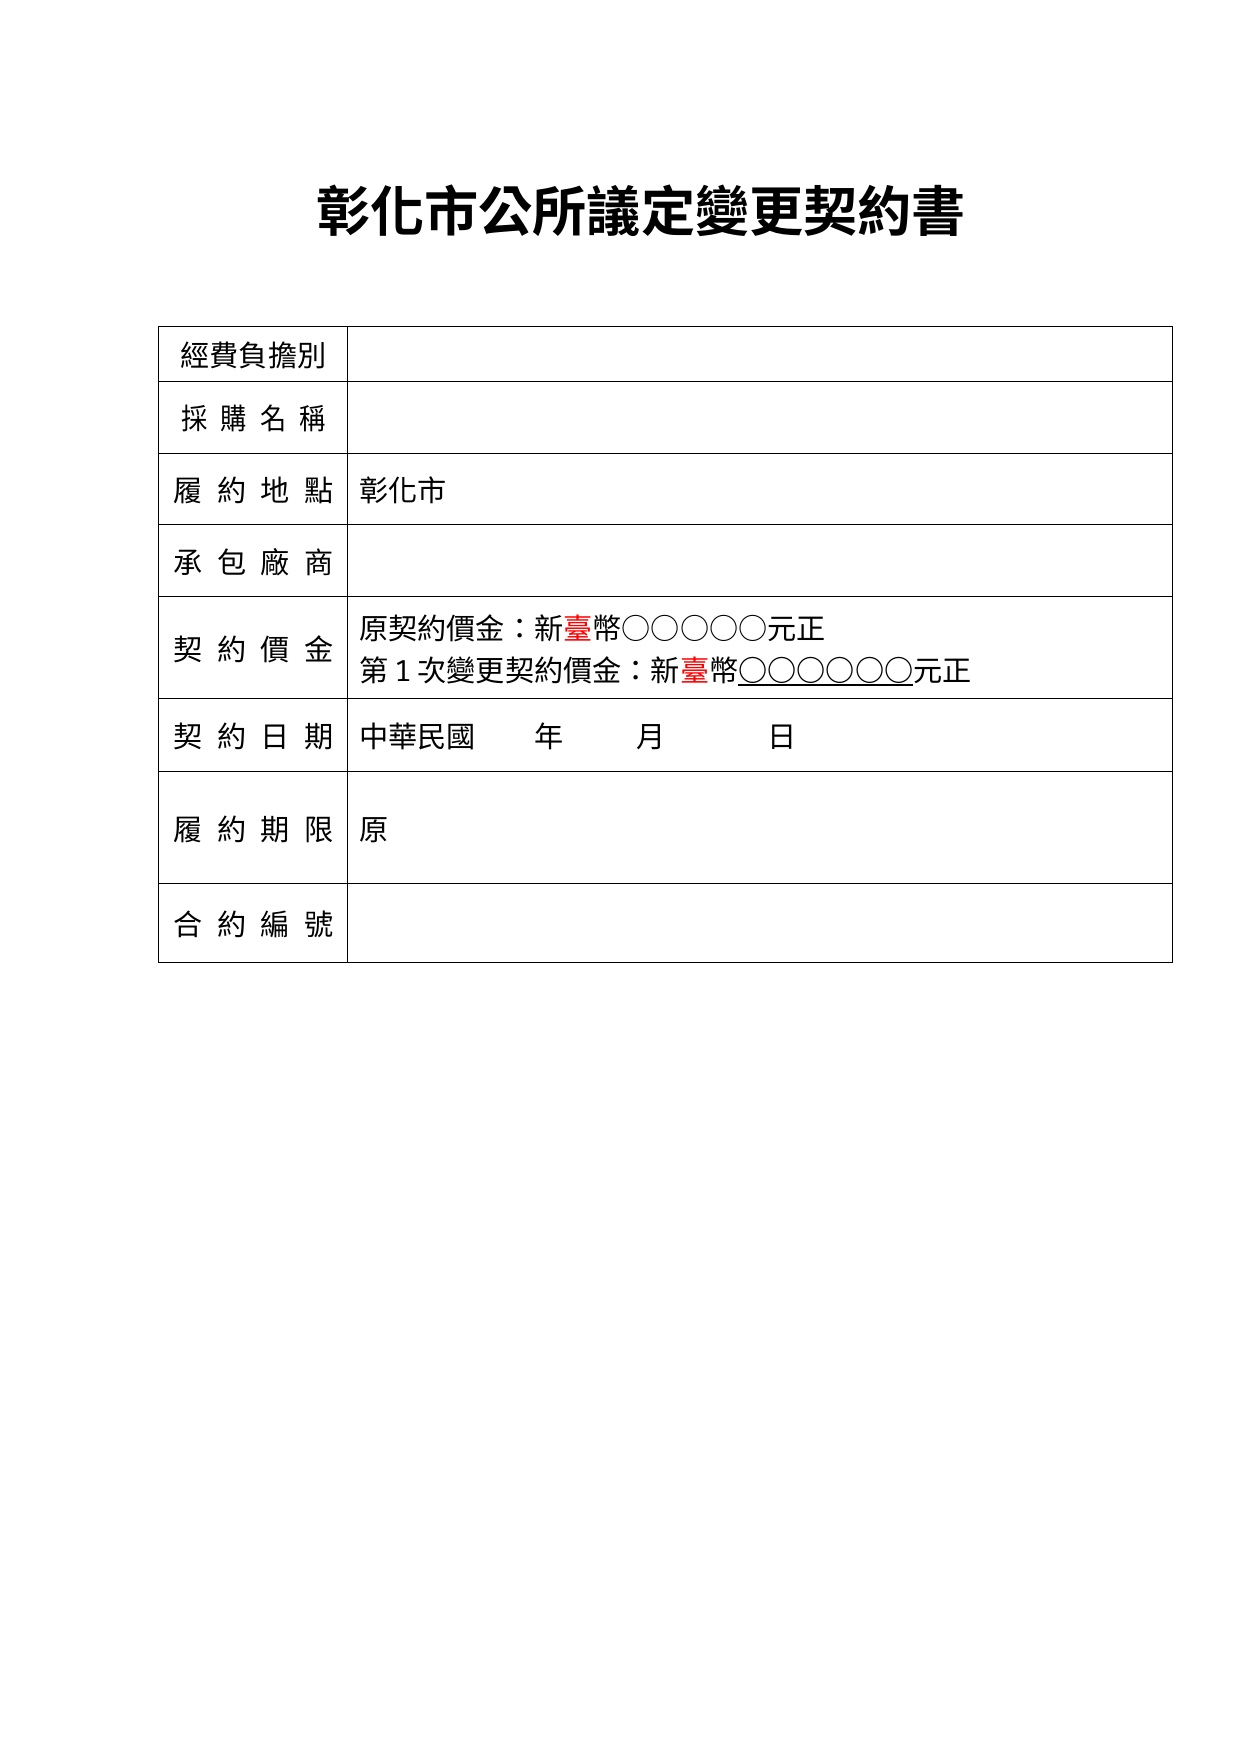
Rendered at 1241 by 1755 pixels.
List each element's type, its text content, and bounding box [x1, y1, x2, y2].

table_cell 彰化市 [348, 454, 1172, 524]
table_cell 履 約 地 點 [159, 454, 347, 524]
table_cell [348, 525, 1172, 596]
table_cell 中華民國 年 月 日 [348, 699, 1172, 771]
table_cell 承 包 廠 商 [159, 525, 347, 596]
table_cell [348, 382, 1172, 452]
table_header [348, 327, 1172, 381]
text 彰化市公所議定變更契約書 [148, 168, 1134, 247]
table_header 經費負擔別 [159, 327, 347, 381]
table_cell 原契約價金：新臺幣○○○○○元正 第1次變更契約價金：新臺幣○○○○○○元正 [348, 597, 1172, 698]
table_cell [348, 884, 1172, 962]
table_cell 合 約 編 號 [159, 884, 347, 962]
table_cell 履 約 期 限 [159, 772, 347, 882]
table_cell 採 購 名 稱 [159, 382, 347, 452]
table_cell 原 [348, 772, 1172, 882]
table_cell 契 約 日 期 [159, 699, 347, 771]
table_cell 契 約 價 金 [159, 597, 347, 698]
